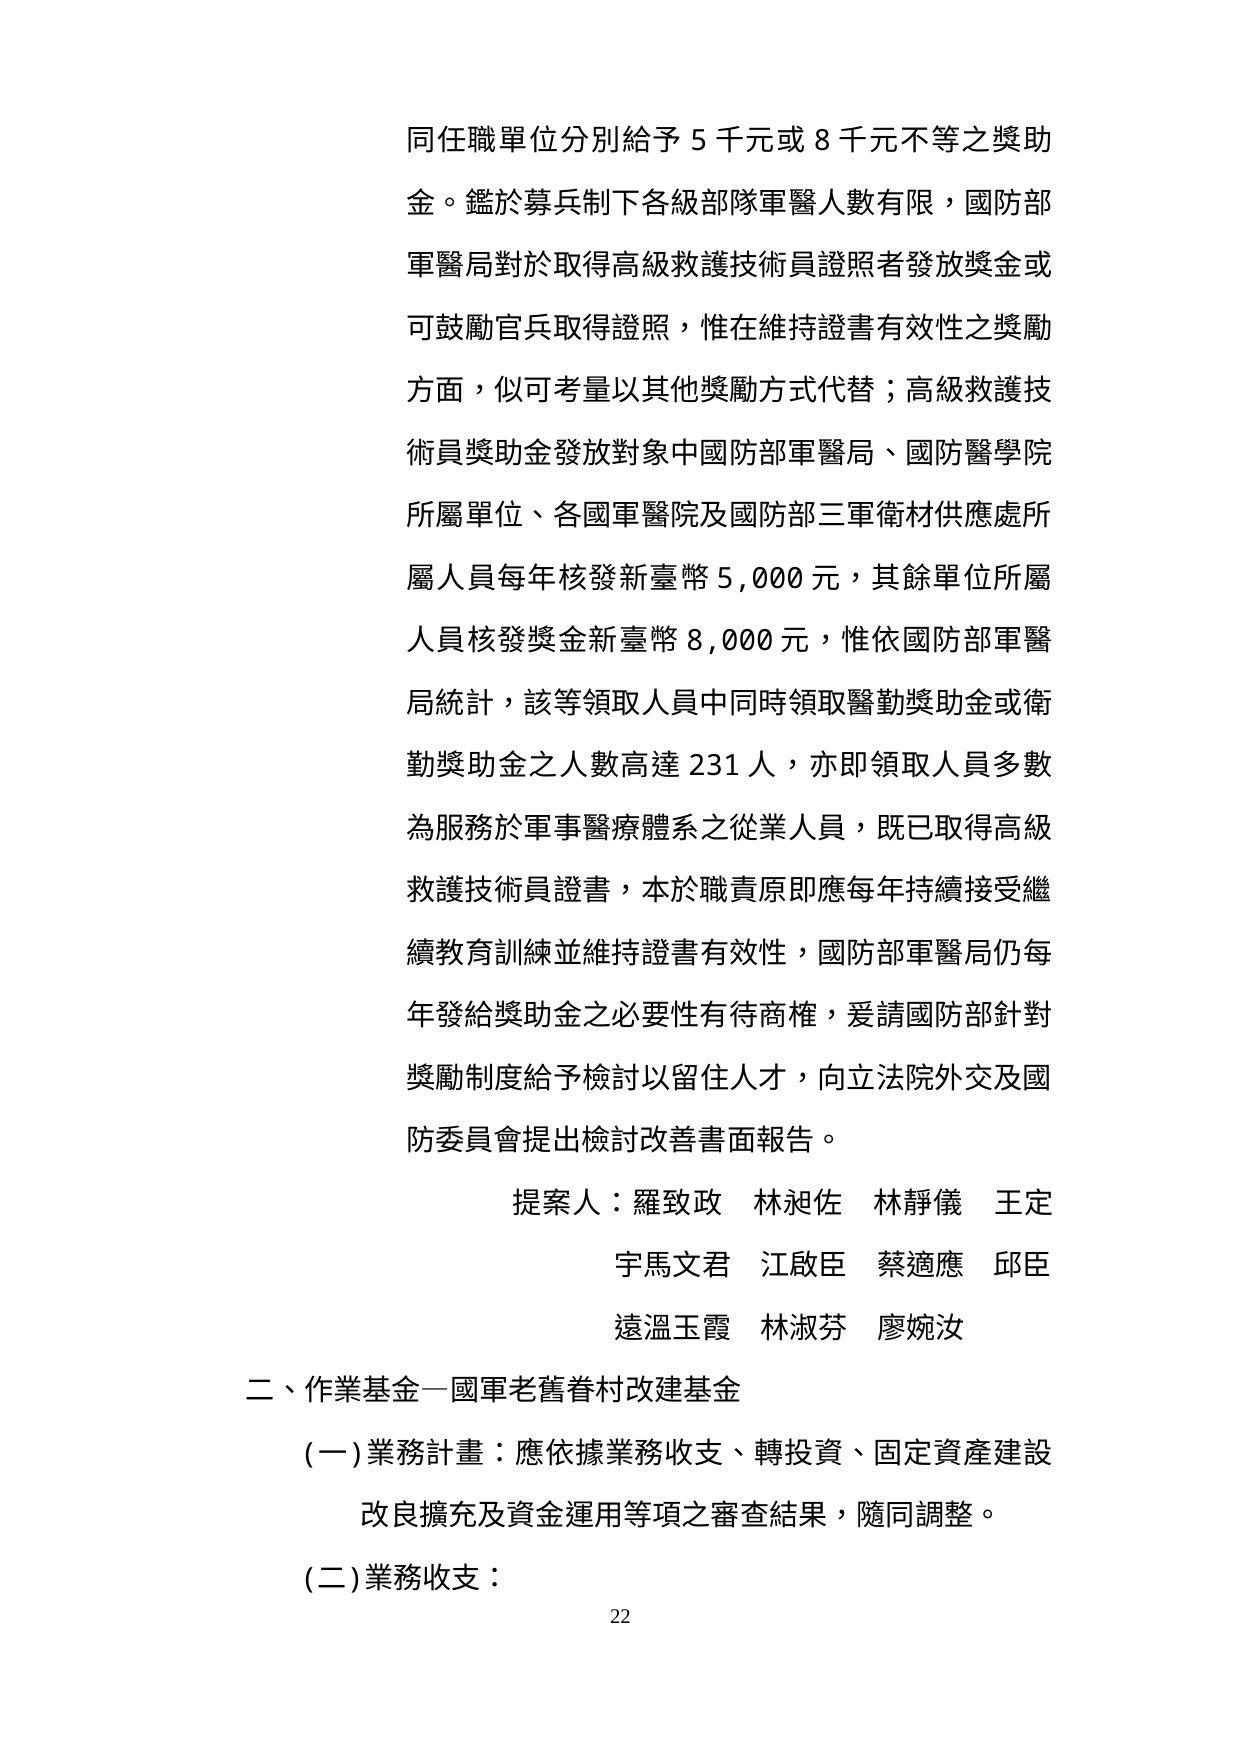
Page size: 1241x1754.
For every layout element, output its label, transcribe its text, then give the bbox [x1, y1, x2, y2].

text (一)業務計畫：應依據業務收支、轉投資、固定資產建設改良擴充及資金運用等項之審查結果，隨同調整。 [300, 1409, 1053, 1534]
text (二)業務收支： [300, 1534, 1053, 1596]
text 提案人：羅致政 林昶佐 林靜儀 王定宇馬文君 江啟臣 蔡適應 邱臣遠溫玉霞 林淑芬 廖婉汝 [512, 1159, 1053, 1346]
text 同任職單位分別給予5千元或8千元不等之獎助金。鑑於募兵制下各級部隊軍醫人數有限，國防部軍醫局對於取得高級救護技術員證照者發放獎金或可鼓勵官兵取得證照，惟在維持證書有效性之獎勵方面，似可考量以其他獎勵方式代替；高級救護技術員獎助金發放對象中國防部軍醫局、國防醫學院所屬單位、各國軍醫院及國防部三軍衛材供應處所屬人員每年核發新臺幣5,000元，其餘單位所屬人員核發獎金新臺幣8,000元，惟依國防部軍醫局統計，該等領取人員中同時領取醫勤獎助金或衛勤獎助金之人數高達231人，亦即領取人員多數為服務於軍事醫療體系之從業人員，既已取得高級救護技術員證書，本於職責原即應每年持續接受繼續教育訓練並維持證書有效性，國防部軍醫局仍每年發給獎助金之必要性有待商榷，爰請國防部針對獎勵制度給予檢討以留住人才，向立法院外交及國防委員會提出檢討改善書面報告。 [362, 96, 1053, 1159]
text 二、作業基金—國軍老舊眷村改建基金 [187, 1346, 1053, 1409]
